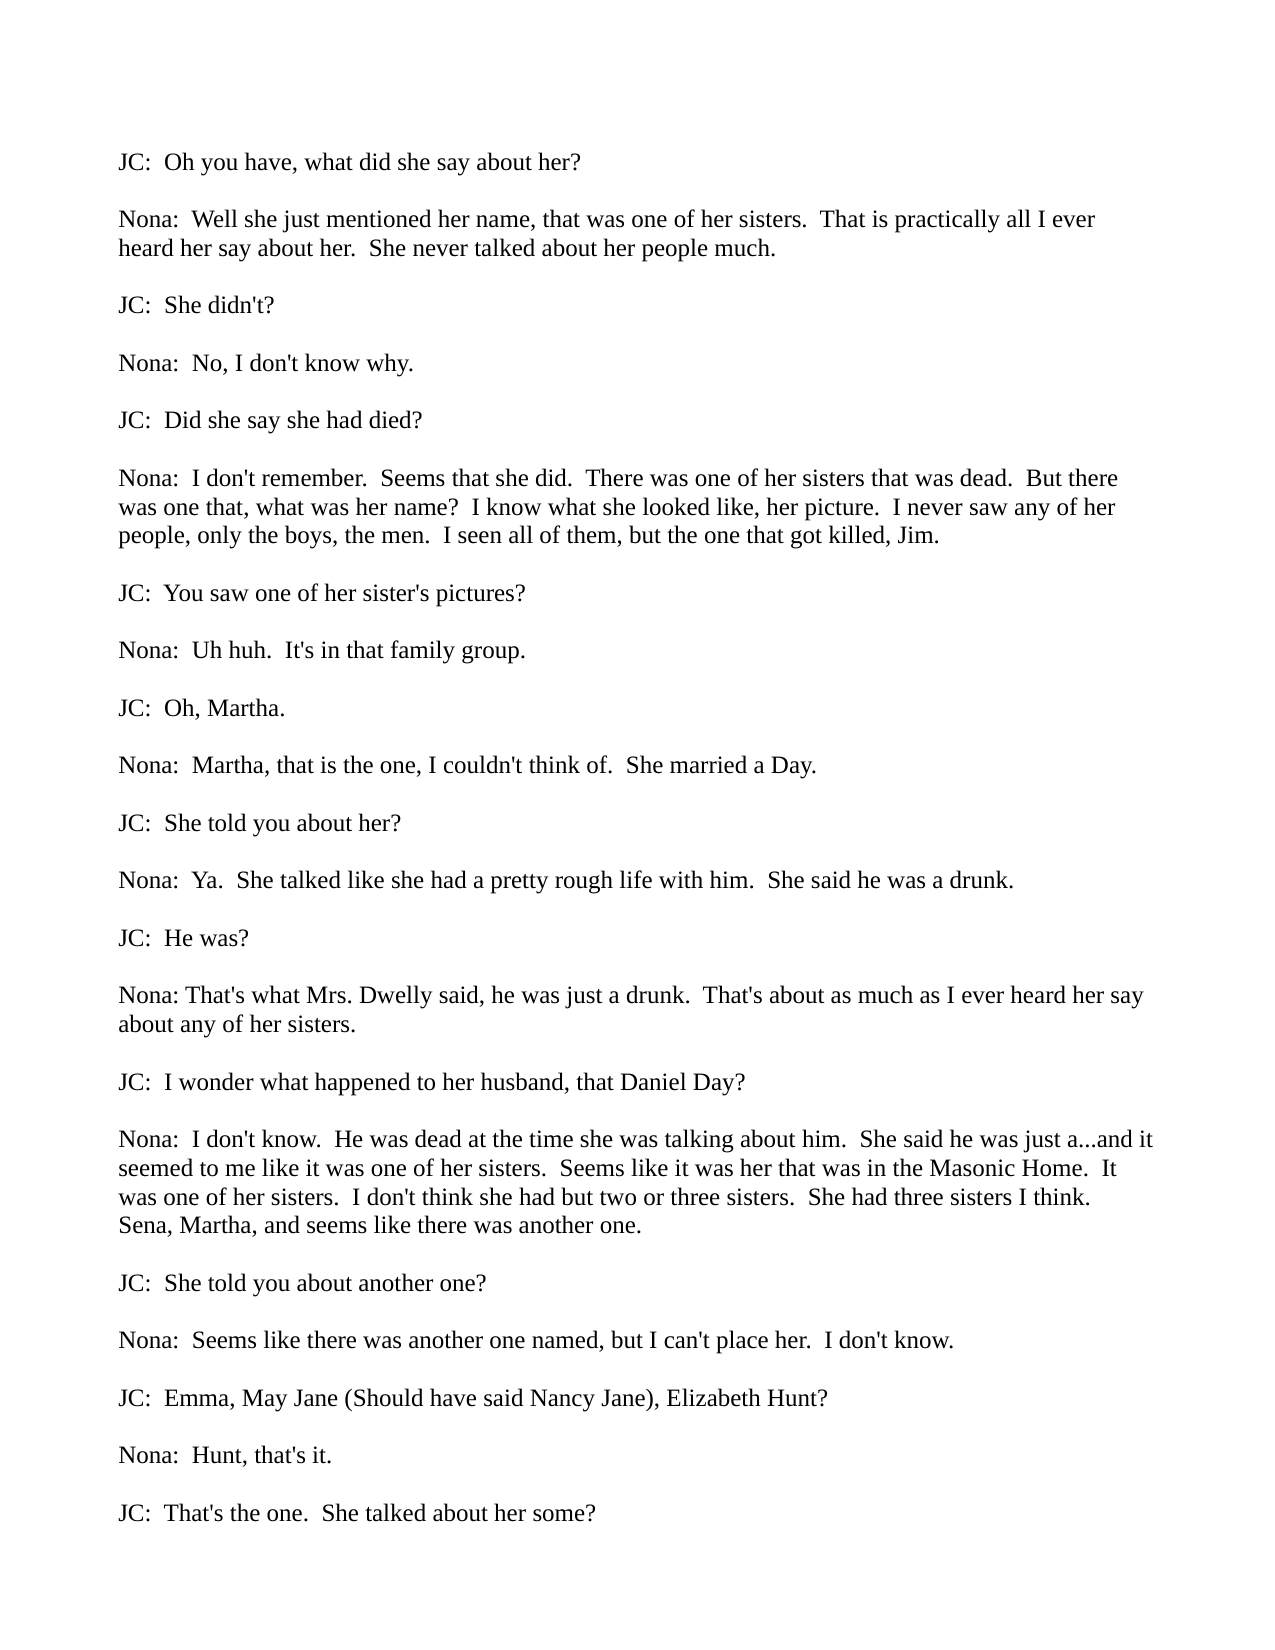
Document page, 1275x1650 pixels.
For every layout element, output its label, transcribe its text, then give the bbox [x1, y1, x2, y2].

text Nona: Hunt, that's it. [118, 1441, 1157, 1469]
text JC: I wonder what happened to her husband, that Daniel Day? [118, 1067, 1157, 1096]
text JC: She told you about another one? [118, 1268, 1157, 1297]
text Nona: Martha, that is the one, I couldn't think of. She married a Day. [118, 751, 1157, 779]
text JC: That's the one. She talked about her some? [118, 1498, 1157, 1527]
text Nona: Well she just mentioned her name, that was one of her sisters. That is practically all I ever heard her say about her. She never talked about her people much. [118, 204, 1157, 262]
text JC: Oh, Martha. [118, 693, 1157, 722]
text Nona: Seems like there was another one named, but I can't place her. I don't know. [118, 1326, 1157, 1354]
text JC: You saw one of her sister's pictures? [118, 578, 1157, 607]
text Nona: I don't know. He was dead at the time she was talking about him. She said he was just a...and it seemed to me like it was one of her sisters. Seems like it was her that was in the Masonic Home. It was one of her sisters. I don't think she had but two or three sisters. She had three sisters I think. Sena, Martha, and seems like there was another one. [118, 1124, 1157, 1239]
text JC: He was? [118, 923, 1157, 952]
text JC: Emma, May Jane (Should have said Nancy Jane), Elizabeth Hunt? [118, 1383, 1157, 1412]
text Nona: I don't remember. Seems that she did. There was one of her sisters that was dead. But there was one that, what was her name? I know what she looked like, her picture. I never saw any of her people, only the boys, the men. I seen all of them, but the one that got killed, Jim. [118, 463, 1157, 549]
text JC: She told you about her? [118, 808, 1157, 837]
text Nona: No, I don't know why. [118, 348, 1157, 377]
text Nona: Ya. She talked like she had a pretty rough life with him. She said he was a drunk. [118, 866, 1157, 894]
text JC: Oh you have, what did she say about her? [118, 147, 1157, 176]
text Nona: Uh huh. It's in that family group. [118, 636, 1157, 664]
text JC: Did she say she had died? [118, 406, 1157, 434]
text Nona: That's what Mrs. Dwelly said, he was just a drunk. That's about as much as I ever heard her say about any of her sisters. [118, 981, 1157, 1038]
text JC: She didn't? [118, 291, 1157, 319]
